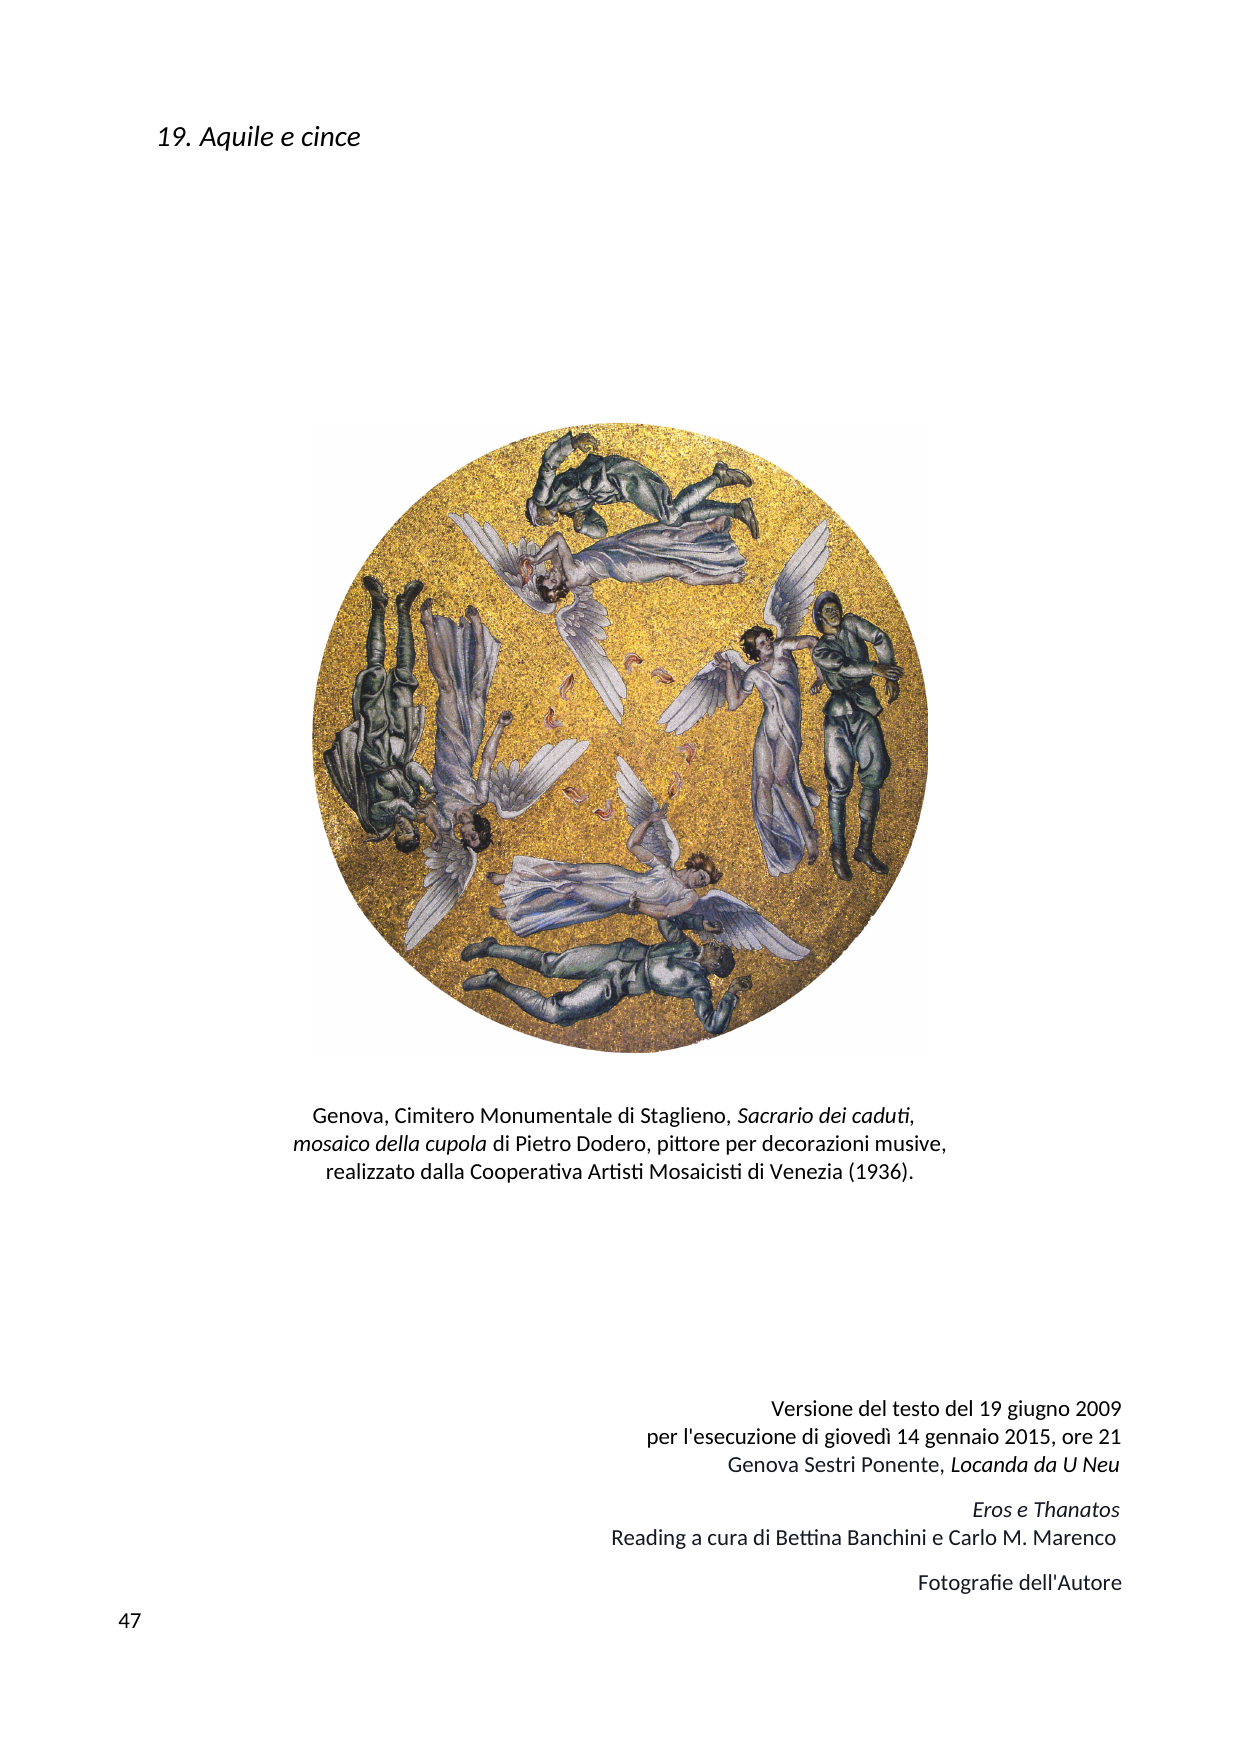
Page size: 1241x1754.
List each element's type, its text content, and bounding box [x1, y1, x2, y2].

text Eros e Thanatos Reading a cura di Bettina Banchini e Carlo M. Marenco [118, 1495, 1122, 1551]
list Aquile e cince [156, 118, 1122, 154]
text Fotografie dell'Autore [118, 1568, 1122, 1596]
text Genova, Cimitero Monumentale di Staglieno, Sacrario dei caduti, mosaico della cupola di Pietro Dodero, pittore per decorazioni musive, realizzato dalla Cooperativa Artisti Mosaicisti di Venezia (1936). [118, 1101, 1122, 1185]
text Versione del testo del 19 giugno 2009 per l'esecuzione di giovedì 14 gennaio 2015, ore 21 Genova Sestri Ponente, Locanda da U Neu [118, 1394, 1122, 1478]
picture [312, 423, 928, 1053]
